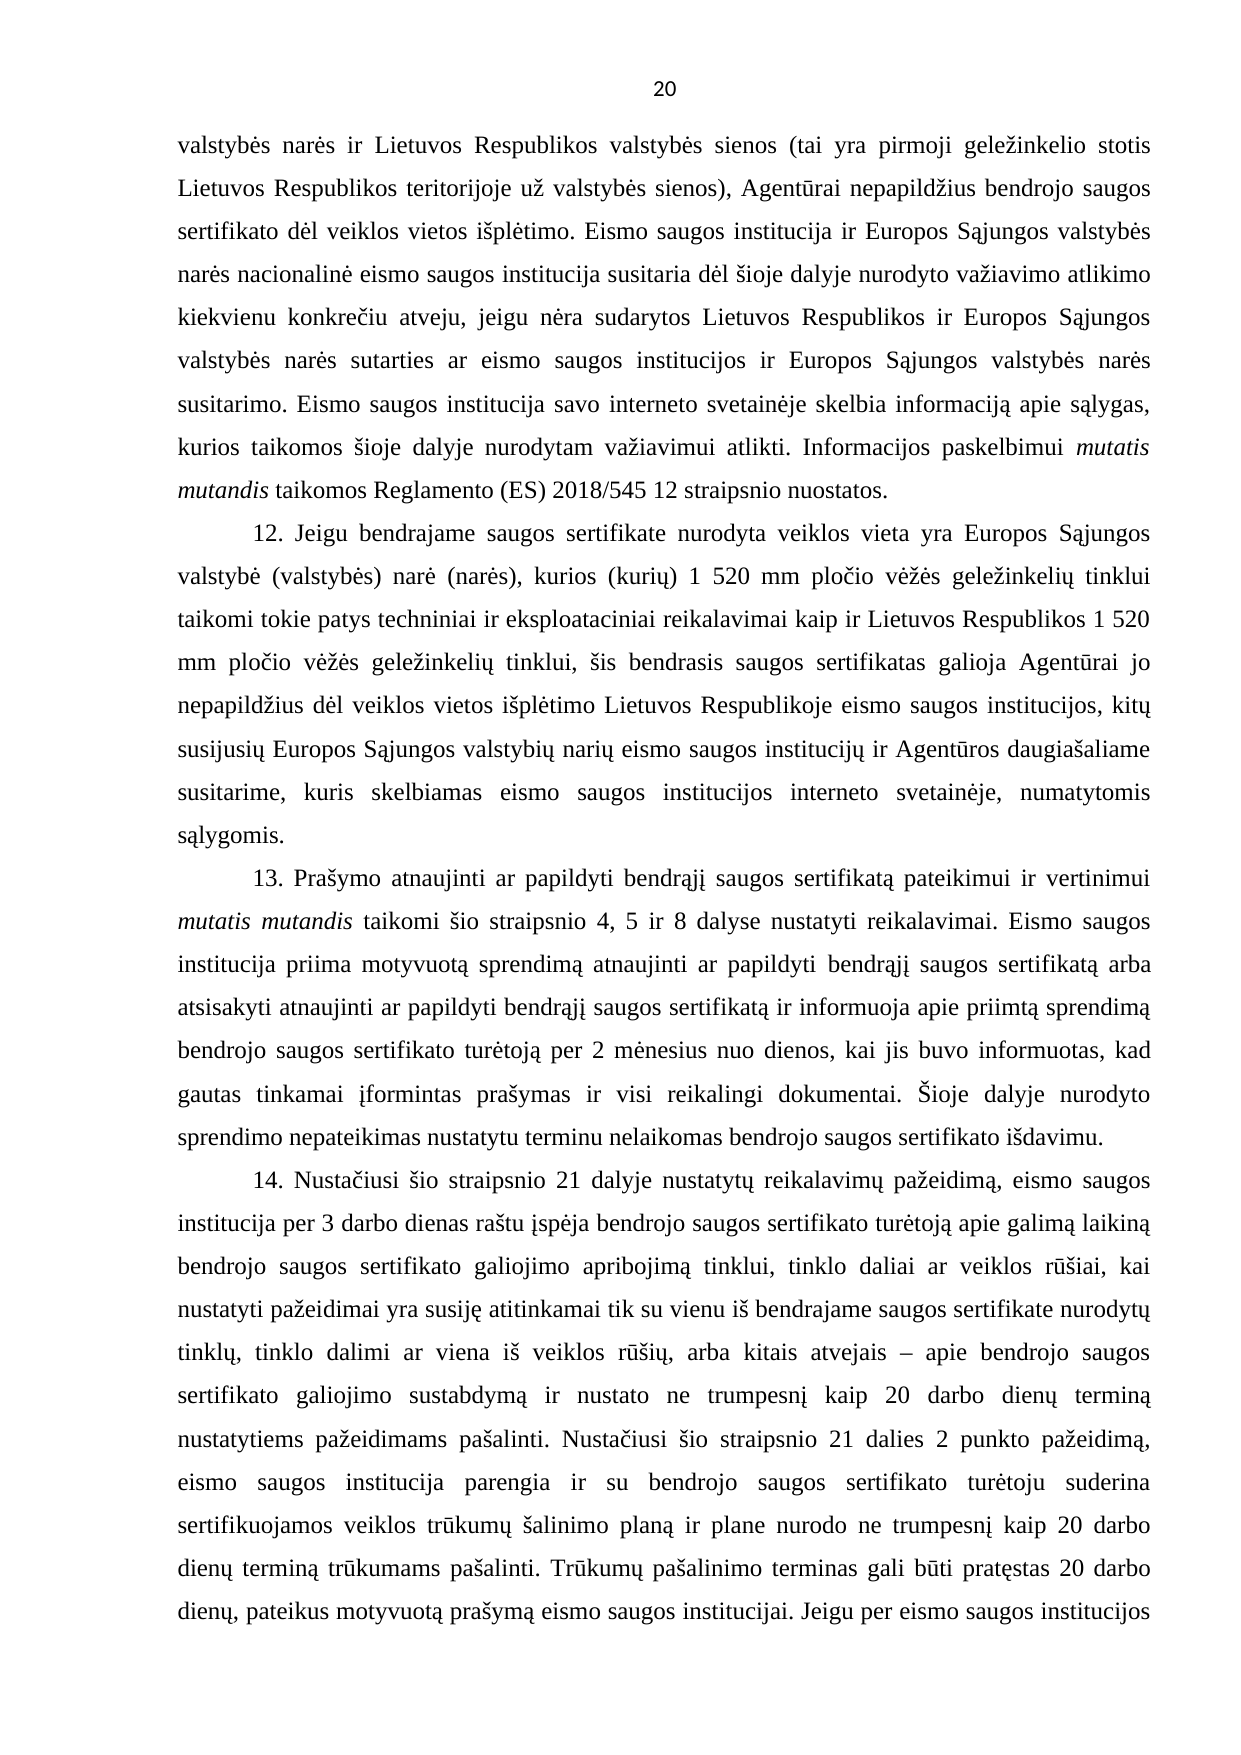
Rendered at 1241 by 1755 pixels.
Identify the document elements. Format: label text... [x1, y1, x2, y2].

text valstybės narės ir Lietuvos Respublikos valstybės sienos (tai yra pirmoji geležinkelio stotis Lietuvos Respublikos teritorijoje už valstybės sienos), Agentūrai nepapildžius bendrojo saugos sertifikato dėl veiklos vietos išplėtimo. Eismo saugos institucija ir Europos Sąjungos valstybės narės nacionalinė eismo saugos institucija susitaria dėl šioje dalyje nurodyto važiavimo atlikimo kiekvienu konkrečiu atveju, jeigu nėra sudarytos Lietuvos Respublikos ir Europos Sąjungos valstybės narės sutarties ar eismo saugos institucijos ir Europos Sąjungos valstybės narės susitarimo. Eismo saugos institucija savo interneto svetainėje skelbia informaciją apie sąlygas, kurios taikomos šioje dalyje nurodytam važiavimui atlikti. Informacijos paskelbimui mutatis mutandis taikomos Reglamento (ES) 2018/545 12 straipsnio nuostatos. [177, 130, 1152, 504]
text 12. Jeigu bendrajame saugos sertifikate nurodyta veiklos vieta yra Europos Sąjungos valstybė (valstybės) narė (narės), kurios (kurių) 1 520 mm pločio vėžės geležinkelių tinklui taikomi tokie patys techniniai ir eksploataciniai reikalavimai kaip ir Lietuvos Respublikos 1 520 mm pločio vėžės geležinkelių tinklui, šis bendrasis saugos sertifikatas galioja Agentūrai jo nepapildžius dėl veiklos vietos išplėtimo Lietuvos Respublikoje eismo saugos institucijos, kitų susijusių Europos Sąjungos valstybių narių eismo saugos institucijų ir Agentūros daugiašaliame susitarime, kuris skelbiamas eismo saugos institucijos interneto svetainėje, numatytomis sąlygomis. [177, 518, 1152, 849]
text 14. Nustačiusi šio straipsnio 21 dalyje nustatytų reikalavimų pažeidimą, eismo saugos institucija per 3 darbo dienas raštu įspėja bendrojo saugos sertifikato turėtoją apie galimą laikiną bendrojo saugos sertifikato galiojimo apribojimą tinklui, tinklo daliai ar veiklos rūšiai, kai nustatyti pažeidimai yra susiję atitinkamai tik su vienu iš bendrajame saugos sertifikate nurodytų tinklų, tinklo dalimi ar viena iš veiklos rūšių, arba kitais atvejais – apie bendrojo saugos sertifikato galiojimo sustabdymą ir nustato ne trumpesnį kaip 20 darbo dienų terminą nustatytiems pažeidimams pašalinti. Nustačiusi šio straipsnio 21 dalies 2 punkto pažeidimą, eismo saugos institucija parengia ir su bendrojo saugos sertifikato turėtoju suderina sertifikuojamos veiklos trūkumų šalinimo planą ir plane nurodo ne trumpesnį kaip 20 darbo dienų terminą trūkumams pašalinti. Trūkumų pašalinimo terminas gali būti pratęstas 20 darbo dienų, pateikus motyvuotą prašymą eismo saugos institucijai. Jeigu per eismo saugos institucijos [177, 1165, 1152, 1625]
text 13. Prašymo atnaujinti ar papildyti bendrąjį saugos sertifikatą pateikimui ir vertinimui mutatis mutandis taikomi šio straipsnio 4, 5 ir 8 dalyse nustatyti reikalavimai. Eismo saugos institucija priima motyvuotą sprendimą atnaujinti ar papildyti bendrąjį saugos sertifikatą arba atsisakyti atnaujinti ar papildyti bendrąjį saugos sertifikatą ir informuoja apie priimtą sprendimą bendrojo saugos sertifikato turėtoją per 2 mėnesius nuo dienos, kai jis buvo informuotas, kad gautas tinkamai įformintas prašymas ir visi reikalingi dokumentai. Šioje dalyje nurodyto sprendimo nepateikimas nustatytu terminu nelaikomas bendrojo saugos sertifikato išdavimu. [177, 863, 1152, 1151]
